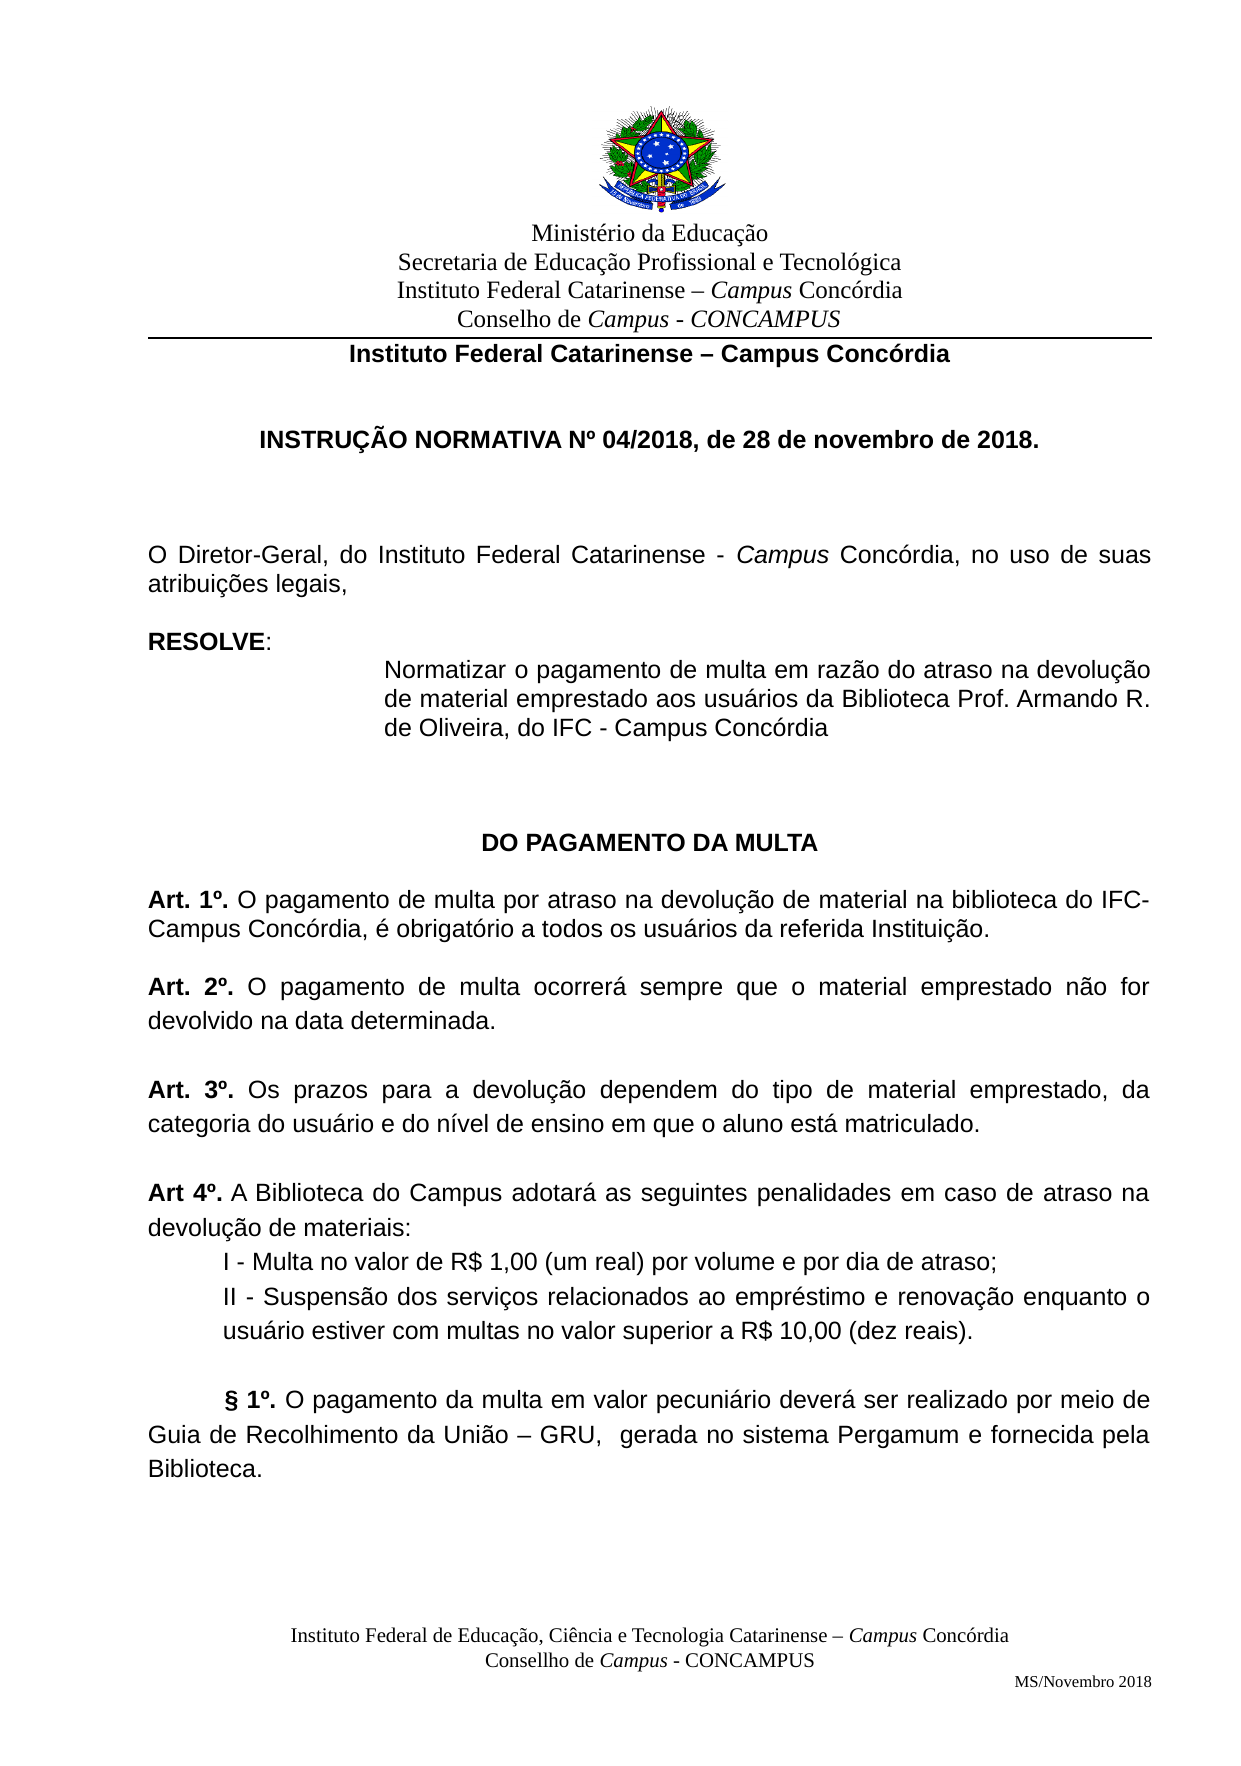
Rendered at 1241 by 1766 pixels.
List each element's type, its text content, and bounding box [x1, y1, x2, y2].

text Art. 3º. Os prazos para a devolução dependem do tipo de material emprestado, da categoria do usuário e do nível de ensino em que o aluno está matriculado. [148, 1075, 1152, 1138]
text II - Suspensão dos serviços relacionados ao empréstimo e renovação enquanto o usuário estiver com multas no valor superior a R$ 10,00 (dez reais). [223, 1282, 1152, 1345]
text RESOLVE: [148, 627, 1152, 655]
text Art. 2º. O pagamento de multa ocorrerá sempre que o material emprestado não for devolvido na data determinada. [148, 972, 1152, 1035]
text DO PAGAMENTO DA MULTA [148, 828, 1152, 857]
text Normatizar o pagamento de multa em razão do atraso na devolução de material emprestado aos usuários da Biblioteca Prof. Armando R. de Oliveira, do IFC - Campus Concórdia [384, 655, 1152, 742]
text I - Multa no valor de R$ 1,00 (um real) por volume e por dia de atraso; [223, 1247, 1152, 1276]
text Art 4º. A Biblioteca do Campus adotará as seguintes penalidades em caso de atraso na devolução de materiais: [148, 1178, 1152, 1242]
picture [592, 103, 728, 214]
text Art. 1º. O pagamento de multa por atraso na devolução de material na biblioteca do IFC- Campus Concórdia, é obrigatório a todos os usuários da referida Instituição. [148, 885, 1152, 943]
text INSTRUÇÃO NORMATIVA Nº 04/2018, de 28 de novembro de 2018. [148, 425, 1152, 454]
text Instituto Federal Catarinense – Campus Concórdia [148, 339, 1152, 368]
subtitle § 1º. O pagamento da multa em valor pecuniário deverá ser realizado por meio de Guia de Recolhimento da União – GRU, gerada no sistema Pergamum e fornecida pela Biblioteca. [148, 1385, 1152, 1483]
text O Diretor-Geral, do Instituto Federal Catarinense - Campus Concórdia, no uso de suas atribuições legais, [148, 540, 1152, 598]
